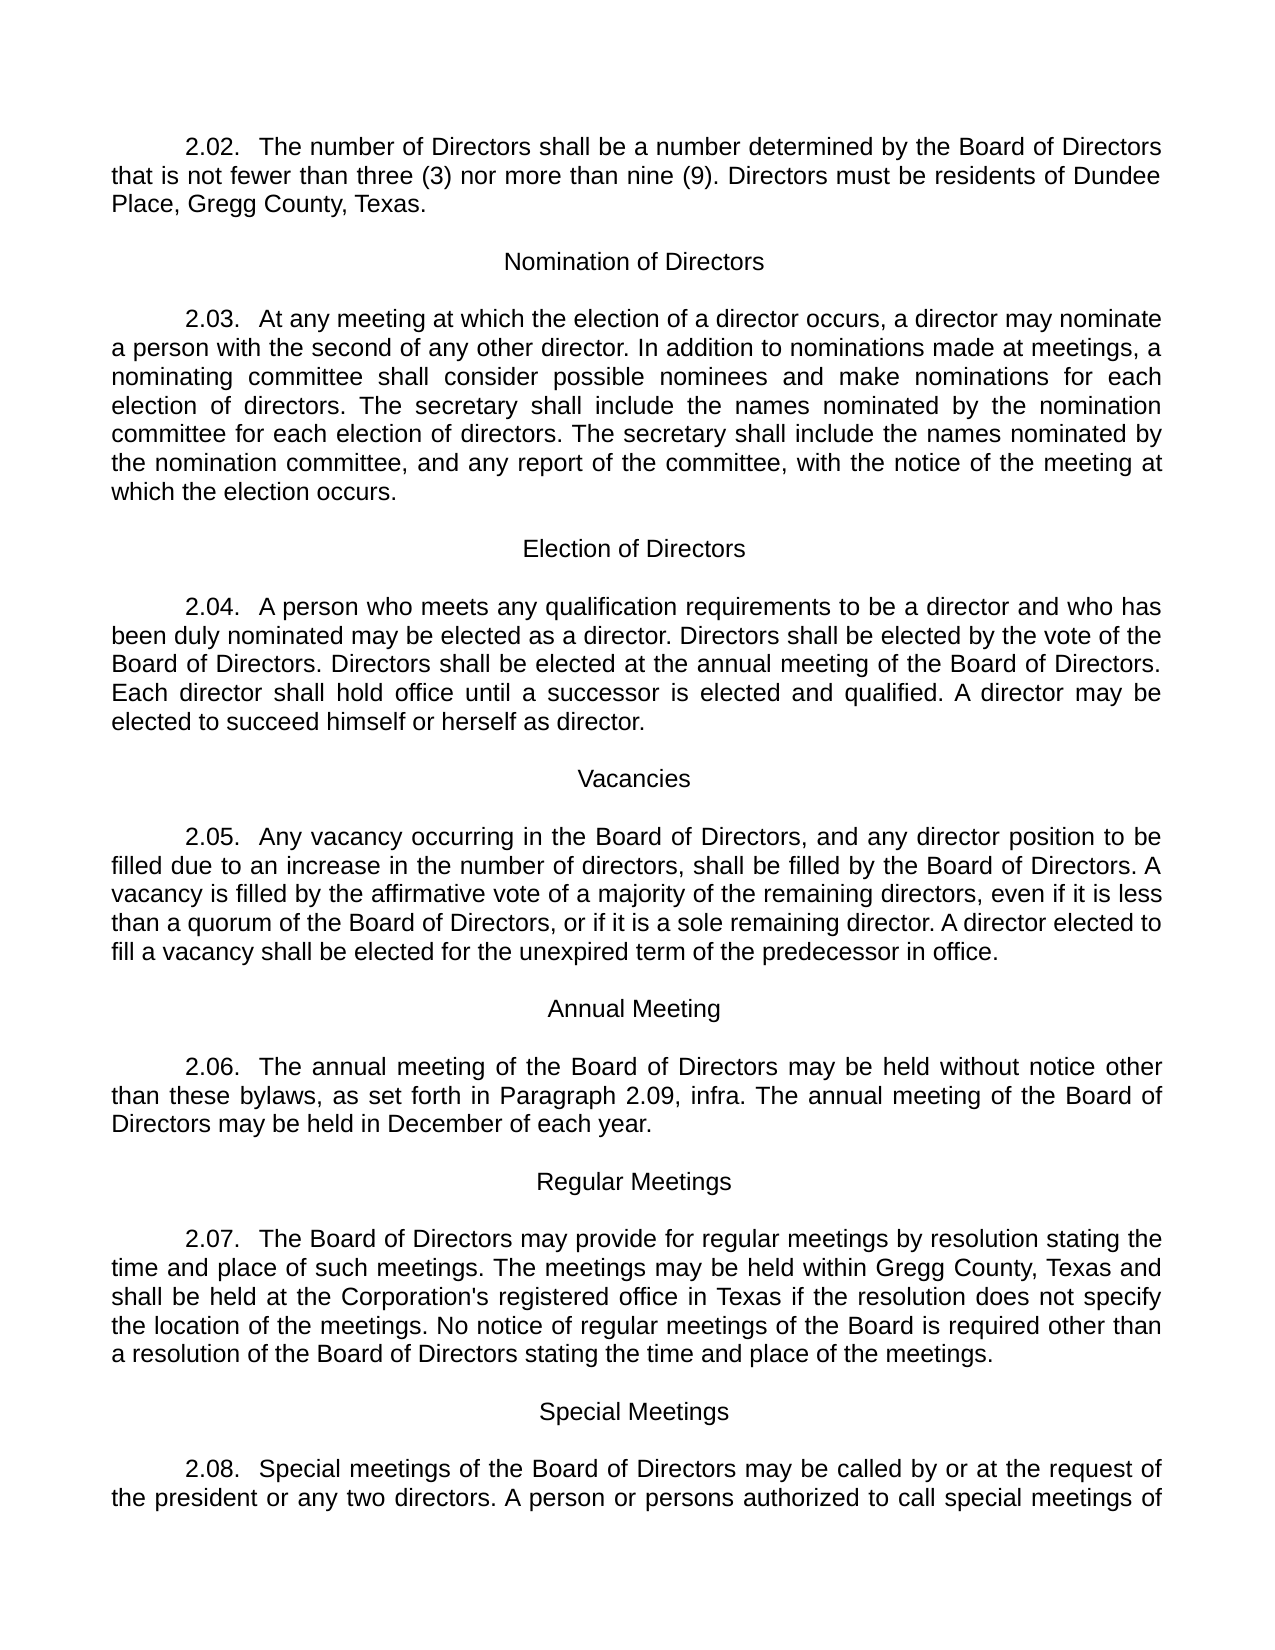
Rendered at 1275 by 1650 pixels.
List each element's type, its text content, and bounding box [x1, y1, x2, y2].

text 2.08. Special meetings of the Board of Directors may be called by or at the request of the president or any two directors. A person or persons authorized to call special meetings of [111, 1454, 1164, 1512]
text Regular Meetings [111, 1167, 1164, 1196]
text 2.05. Any vacancy occurring in the Board of Directors, and any director position to be filled due to an increase in the number of directors, shall be filled by the Board of Directors. A vacancy is filled by the affirmative vote of a majority of the remaining directors, even if it is less than a quorum of the Board of Directors, or if it is a sole remaining director. A director elected to fill a vacancy shall be elected for the unexpired term of the predecessor in office. [111, 822, 1164, 966]
text Nomination of Directors [111, 247, 1164, 276]
text Vacancies [111, 764, 1164, 793]
text Special Meetings [111, 1397, 1164, 1426]
text 2.06. The annual meeting of the Board of Directors may be held without notice other than these bylaws, as set forth in Paragraph 2.09, infra. The annual meeting of the Board of Directors may be held in December of each year. [111, 1052, 1164, 1138]
text 2.02. The number of Directors shall be a number determined by the Board of Directors that is not fewer than three (3) nor more than nine (9). Directors must be residents of Dundee Place, Gregg County, Texas. [111, 132, 1164, 218]
text 2.07. The Board of Directors may provide for regular meetings by resolution stating the time and place of such meetings. The meetings may be held within Gregg County, Texas and shall be held at the Corporation's registered office in Texas if the resolution does not specify the location of the meetings. No notice of regular meetings of the Board is required other than a resolution of the Board of Directors stating the time and place of the meetings. [111, 1224, 1164, 1368]
text Election of Directors [111, 534, 1164, 563]
text 2.03. At any meeting at which the election of a director occurs, a director may nominate a person with the second of any other director. In addition to nominations made at meetings, a nominating committee shall consider possible nominees and make nominations for each election of directors. The secretary shall include the names nominated by the nomination committee for each election of directors. The secretary shall include the names nominated by the nomination committee, and any report of the committee, with the notice of the meeting at which the election occurs. [111, 304, 1164, 506]
text 2.04. A person who meets any qualification requirements to be a director and who has been duly nominated may be elected as a director. Directors shall be elected by the vote of the Board of Directors. Directors shall be elected at the annual meeting of the Board of Directors. Each director shall hold office until a successor is elected and qualified. A director may be elected to succeed himself or herself as director. [111, 592, 1164, 736]
text Annual Meeting [111, 994, 1164, 1023]
